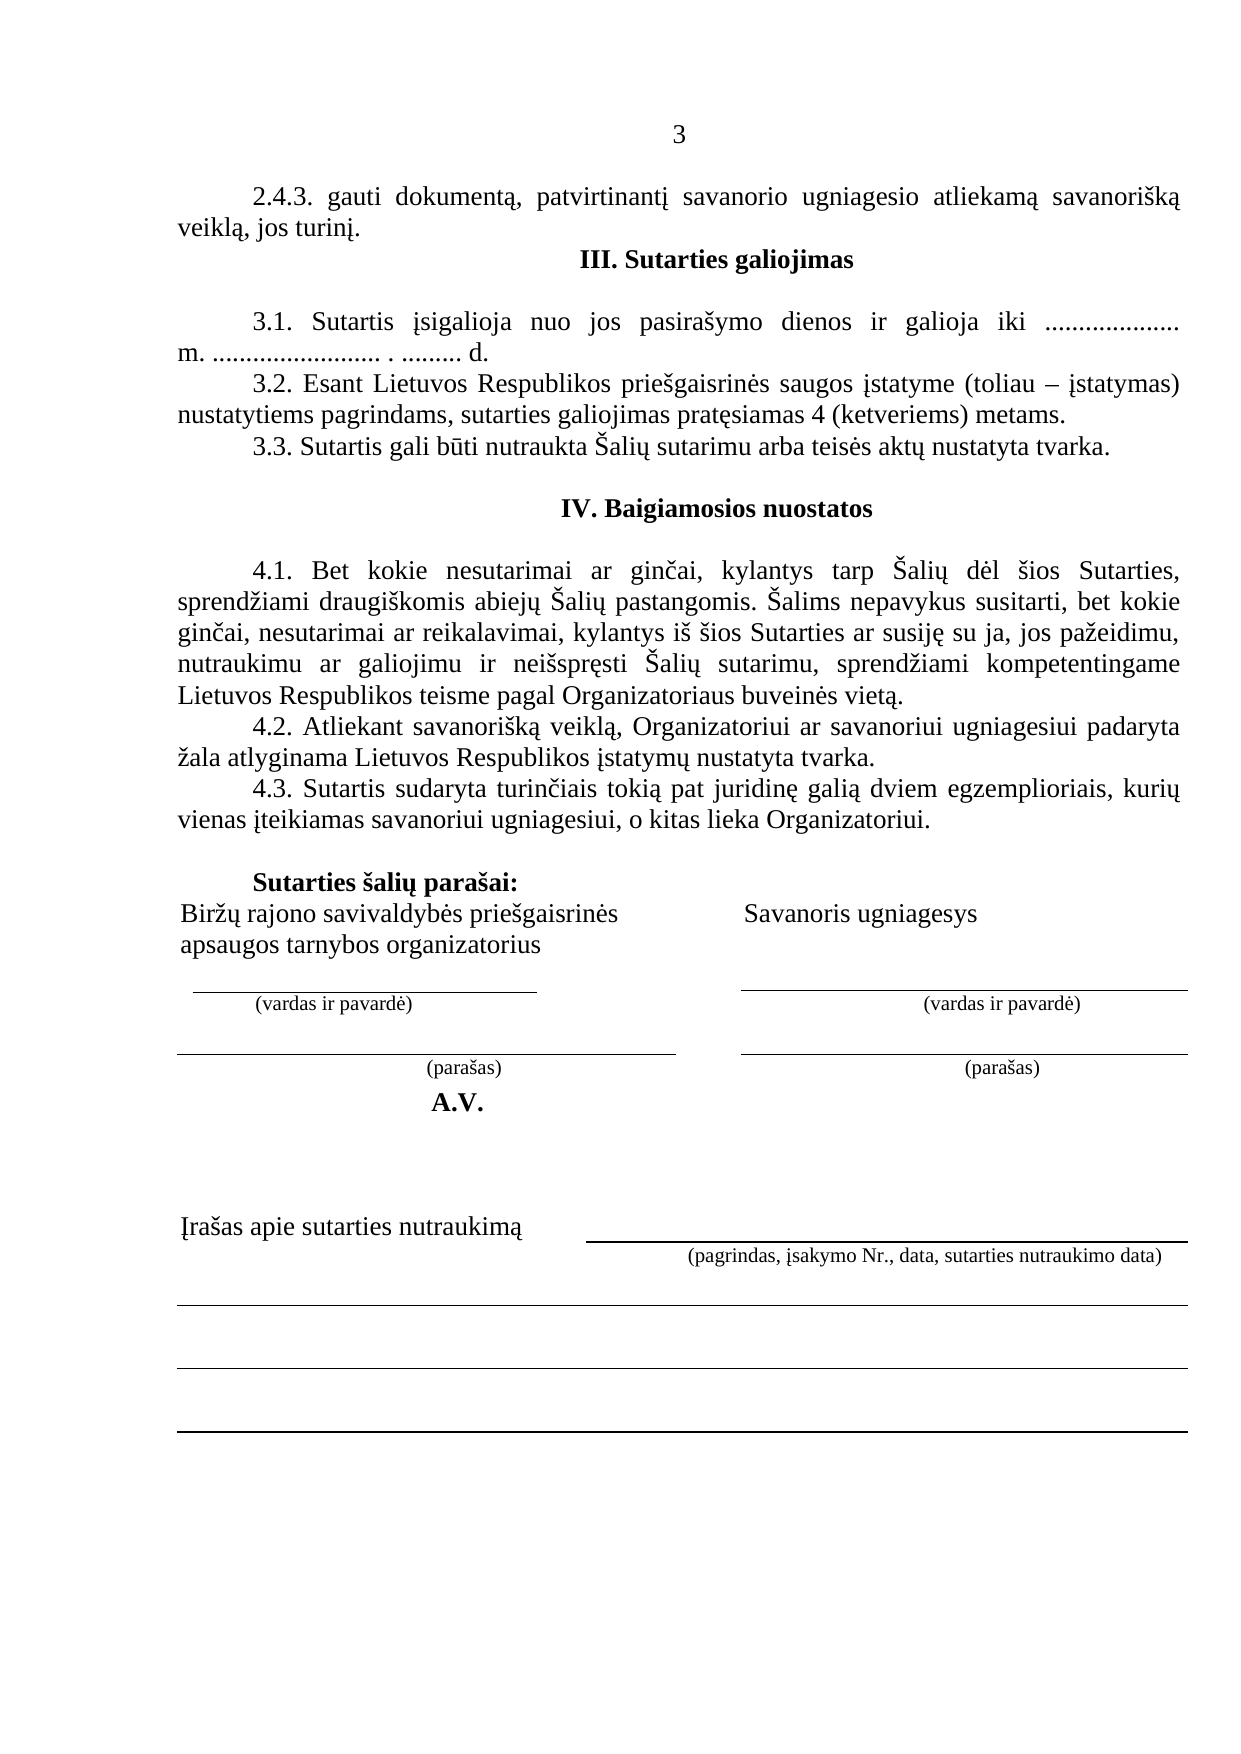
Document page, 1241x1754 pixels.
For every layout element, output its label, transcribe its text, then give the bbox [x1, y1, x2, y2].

table_cell [676, 990, 741, 1022]
table_cell [741, 959, 1188, 990]
table_cell Įrašas apie sutarties nutraukimą [177, 1210, 586, 1241]
table_cell (vardas ir pavardė) [177, 990, 676, 1022]
text III. Sutarties galiojimas [177, 243, 1181, 274]
table_cell [177, 1369, 1188, 1400]
table_cell [586, 1210, 1188, 1241]
text 4.1. Bet kokie nesutarimai ar ginčai, kylantys tarp Šalių dėl šios Sutarties, sprendžiami draugiškomis abiejų Šalių pastangomis. Šalims nepavykus susitarti, bet kokie ginčai, nesutarimai ar reikalavimai, kylantys iš šios Sutarties ar susiję su ja, jos pažeidimu, nutraukimu ar galiojimu ir neišspręsti Šalių sutarimu, sprendžiami kompetentingame Lietuvos Respublikos teisme pagal Organizatoriaus buveinės vietą. [177, 554, 1181, 710]
text 3.3. Sutartis gali būti nutraukta Šalių sutarimu arba teisės aktų nustatyta tvarka. [177, 429, 1181, 461]
text 4.3. Sutartis sudaryta turinčiais tokią pat juridinę galią dviem egzemplioriais, kurių vienas įteikiamas savanoriui ugniagesiui, o kitas lieka Organizatoriui. [177, 772, 1181, 834]
table_cell (parašas) [177, 1055, 676, 1086]
table_cell [713, 1086, 836, 1210]
table_cell [741, 1023, 1188, 1053]
text IV. Baigiamosios nuostatos [177, 492, 1181, 523]
table_cell [676, 1023, 741, 1053]
table_cell [836, 1086, 1012, 1210]
text 2.4.3. gauti dokumentą, patvirtinantį savanorio ugniagesio atliekamą savanorišką veiklą, jos turinį. [177, 180, 1181, 243]
table_cell [177, 1400, 1188, 1431]
table_header Savanoris ugniagesys [741, 897, 1188, 959]
table_header Biržų rajono savivaldybės priešgaisrinės apsaugos tarnybos organizatorius [177, 897, 676, 959]
table_cell [537, 1086, 713, 1210]
table_cell [676, 959, 741, 990]
table_cell [177, 1023, 676, 1053]
table_cell [177, 1241, 586, 1274]
table_cell [177, 1306, 1188, 1337]
table_cell (pagrindas, įsakymo Nr., data, sutarties nutraukimo data) [586, 1243, 1188, 1274]
table_cell [177, 1086, 353, 1210]
table_cell (vardas ir pavardė) [741, 991, 1188, 1022]
table_cell [177, 1274, 1188, 1305]
text 4.2. Atliekant savanorišką veiklą, Organizatoriui ar savanoriui ugniagesiui padaryta žala atlyginama Lietuvos Respublikos įstatymų nustatyta tvarka. [177, 710, 1181, 772]
table_cell [177, 1337, 1188, 1368]
table_cell [676, 1054, 741, 1086]
text 3.1. Sutartis įsigalioja nuo jos pasirašymo dienos ir galioja iki .................... m. ......................... . ......... d. [177, 305, 1181, 367]
table_cell A.V. [353, 1086, 537, 1210]
table_cell [1012, 1086, 1188, 1210]
table_cell [177, 959, 676, 990]
table_header [676, 897, 741, 959]
text 3.2. Esant Lietuvos Respublikos priešgaisrinės saugos įstatyme (toliau – įstatymas) nustatytiems pagrindams, sutarties galiojimas pratęsiamas 4 (ketveriems) metams. [177, 367, 1181, 429]
table_cell (parašas) [741, 1055, 1188, 1086]
text Sutarties šalių parašai: [177, 866, 1181, 897]
